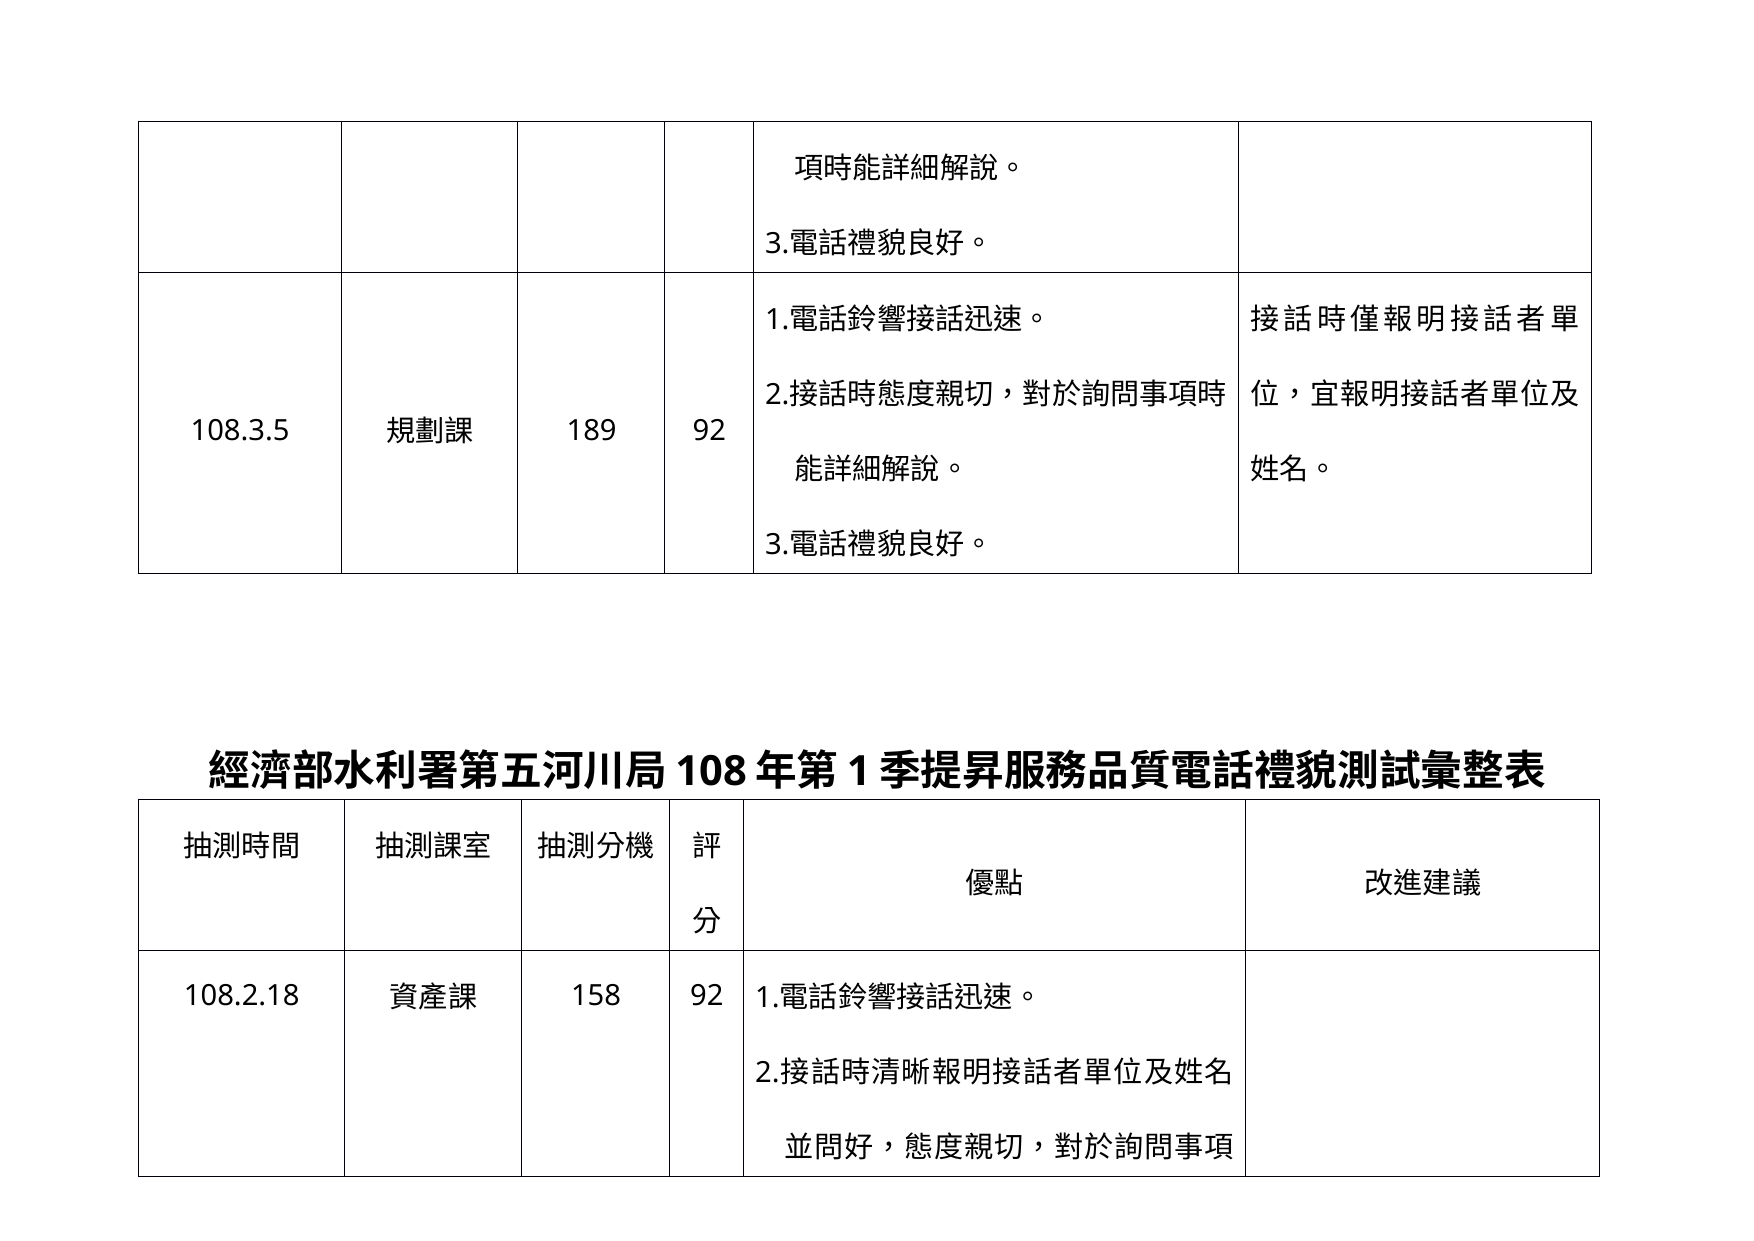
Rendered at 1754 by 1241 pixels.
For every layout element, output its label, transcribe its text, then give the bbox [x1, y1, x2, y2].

table_cell 項時能詳細解說。 3.電話禮貌良好。 [754, 122, 1238, 272]
table_cell 158 [522, 951, 669, 1176]
table_cell 92 [670, 951, 743, 1176]
table_cell [518, 122, 664, 272]
table_header 優點 [744, 800, 1245, 950]
table_cell 規劃課 [342, 273, 517, 573]
table_cell [1246, 951, 1599, 1176]
table_cell [665, 122, 753, 272]
table_cell 189 [518, 273, 664, 573]
table_header 評分 [670, 800, 743, 950]
table_cell [342, 122, 517, 272]
table_cell 108.3.5 [139, 273, 341, 573]
table_cell 資產課 [345, 951, 521, 1176]
table_cell [139, 122, 341, 272]
table_cell 92 [665, 273, 753, 573]
text 經濟部水利署第五河川局108年第1季提昇服務品質電話禮貌測試彙整表 [150, 724, 1604, 799]
table_header 抽測課室 [345, 800, 521, 950]
table_cell 接話時僅報明接話者單位，宜報明接話者單位及姓名。 [1239, 273, 1591, 573]
table_header 抽測時間 [139, 800, 344, 950]
table_cell 1.電話鈴響接話迅速。 2.接話時清晰報明接話者單位及姓名並問好，態度親切，對於詢問事項 [744, 951, 1245, 1176]
table_header 抽測分機 [522, 800, 669, 950]
table_cell [1239, 122, 1591, 272]
table_cell 1.電話鈴響接話迅速。 2.接話時態度親切，對於詢問事項時能詳細解說。 3.電話禮貌良好。 [754, 273, 1238, 573]
table_cell 108.2.18 [139, 951, 344, 1176]
table_header 改進建議 [1246, 800, 1599, 950]
